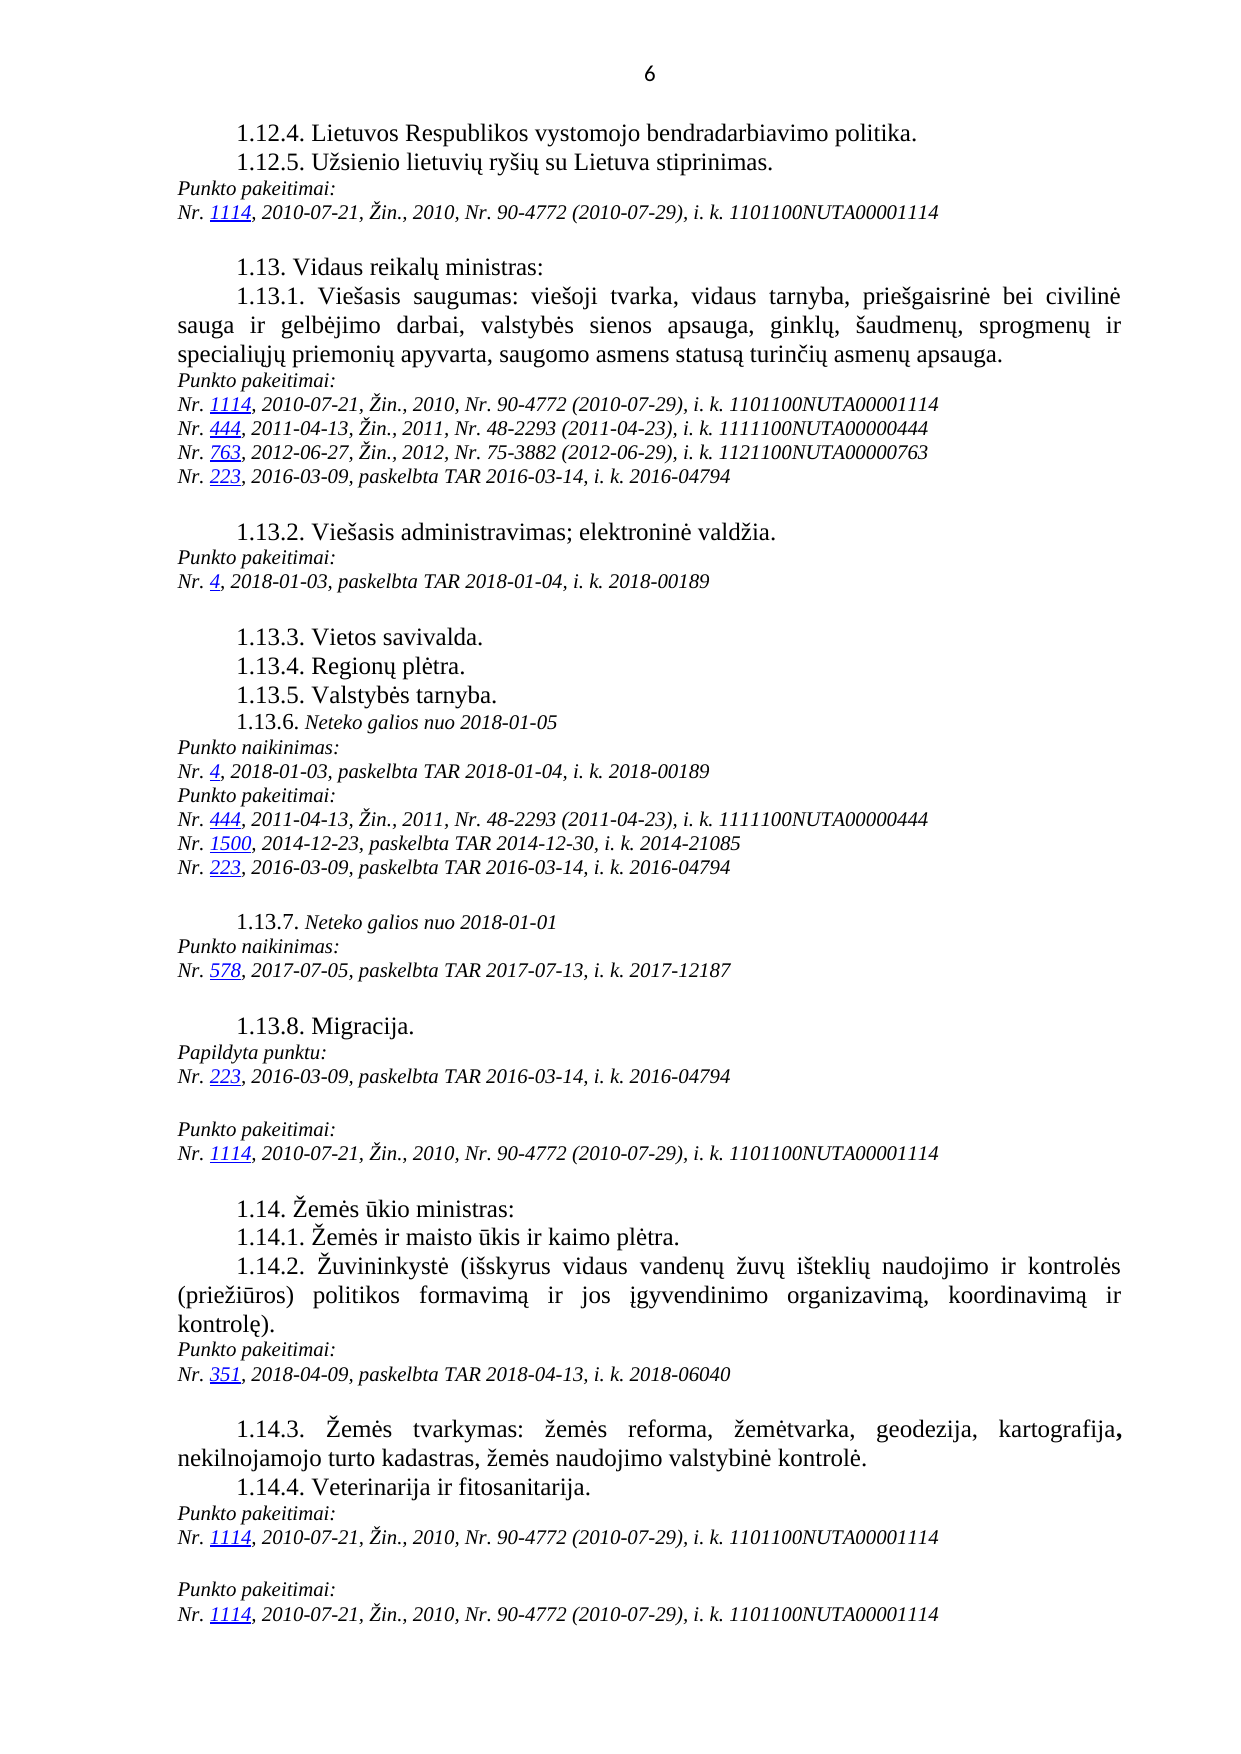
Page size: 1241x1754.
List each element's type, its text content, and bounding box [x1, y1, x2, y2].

text Punkto pakeitimai: [177, 1501, 1122, 1524]
text 1.13.3. Vietos savivalda. [177, 622, 1122, 651]
text Nr. 578, 2017-07-05, paskelbta TAR 2017-07-13, i. k. 2017-12187 [177, 958, 1122, 982]
text Punkto pakeitimai: [177, 783, 1122, 807]
text Papildyta punktu: [177, 1040, 1122, 1064]
text Nr. 444, 2011-04-13, Žin., 2011, Nr. 48-2293 (2011-04-23), i. k. 1111100NUTA00000444 [177, 807, 1122, 831]
text Punkto pakeitimai: [177, 367, 1122, 392]
text Nr. 444, 2011-04-13, Žin., 2011, Nr. 48-2293 (2011-04-23), i. k. 1111100NUTA00000444 [177, 416, 1122, 440]
text Nr. 1114, 2010-07-21, Žin., 2010, Nr. 90-4772 (2010-07-29), i. k. 1101100NUTA00001114 [177, 1524, 1122, 1549]
text 1.13.2. Viešasis administravimas; elektroninė valdžia. [177, 517, 1122, 545]
text 1.13. Vidaus reikalų ministras: [177, 252, 1122, 281]
text Nr. 1500, 2014-12-23, paskelbta TAR 2014-12-30, i. k. 2014-21085 [177, 831, 1122, 855]
text Nr. 1114, 2010-07-21, Žin., 2010, Nr. 90-4772 (2010-07-29), i. k. 1101100NUTA00001114 [177, 200, 1122, 224]
text 1.12.4. Lietuvos Respublikos vystomojo bendradarbiavimo politika. [177, 118, 1122, 147]
text Nr. 1114, 2010-07-21, Žin., 2010, Nr. 90-4772 (2010-07-29), i. k. 1101100NUTA00001114 [177, 392, 1122, 416]
text Punkto naikinimas: [177, 934, 1122, 958]
text 1.14. Žemės ūkio ministras: [177, 1194, 1122, 1222]
text Nr. 223, 2016-03-09, paskelbta TAR 2016-03-14, i. k. 2016-04794 [177, 855, 1122, 879]
text Punkto pakeitimai: [177, 1117, 1122, 1141]
text Nr. 4, 2018-01-03, paskelbta TAR 2018-01-04, i. k. 2018-00189 [177, 759, 1122, 783]
text 1.13.1. Viešasis saugumas: viešoji tvarka, vidaus tarnyba, priešgaisrinė bei civilinė sauga ir gelbėjimo darbai, valstybės sienos apsauga, ginklų, šaudmenų, sprogmenų ir specialiųjų priemonių apyvarta, saugomo asmens statusą turinčių asmenų apsauga. [177, 281, 1122, 367]
text 1.12.5. Užsienio lietuvių ryšių su Lietuva stiprinimas. [177, 147, 1122, 176]
text 1.14.3. Žemės tvarkymas: žemės reforma, žemėtvarka, geodezija, kartografija, nekilnojamojo turto kadastras, žemės naudojimo valstybinė kontrolė. [177, 1414, 1122, 1472]
text Nr. 1114, 2010-07-21, Žin., 2010, Nr. 90-4772 (2010-07-29), i. k. 1101100NUTA00001114 [177, 1601, 1122, 1626]
text 1.14.4. Veterinarija ir fitosanitarija. [177, 1472, 1122, 1501]
text Nr. 1114, 2010-07-21, Žin., 2010, Nr. 90-4772 (2010-07-29), i. k. 1101100NUTA00001114 [177, 1141, 1122, 1165]
text 1.13.6. Neteko galios nuo 2018-01-05 [177, 708, 1122, 735]
text Punkto pakeitimai: [177, 545, 1122, 569]
text Punkto pakeitimai: [177, 176, 1122, 200]
text 1.14.2. Žuvininkystė (išskyrus vidaus vandenų žuvų išteklių naudojimo ir kontrolės (priežiūros) politikos formavimą ir jos įgyvendinimo organizavimą, koordinavimą ir kontrolę). [177, 1251, 1122, 1337]
text 1.13.4. Regionų plėtra. [177, 651, 1122, 680]
text Nr. 223, 2016-03-09, paskelbta TAR 2016-03-14, i. k. 2016-04794 [177, 464, 1122, 488]
text Punkto naikinimas: [177, 735, 1122, 759]
text Punkto pakeitimai: [177, 1577, 1122, 1601]
text Nr. 351, 2018-04-09, paskelbta TAR 2018-04-13, i. k. 2018-06040 [177, 1361, 1122, 1386]
text 1.13.5. Valstybės tarnyba. [177, 680, 1122, 708]
text Punkto pakeitimai: [177, 1337, 1122, 1361]
text 1.13.8. Migracija. [177, 1011, 1122, 1040]
text Nr. 4, 2018-01-03, paskelbta TAR 2018-01-04, i. k. 2018-00189 [177, 569, 1122, 593]
text 1.13.7. Neteko galios nuo 2018-01-01 [177, 908, 1122, 934]
text Nr. 763, 2012-06-27, Žin., 2012, Nr. 75-3882 (2012-06-29), i. k. 1121100NUTA00000763 [177, 440, 1122, 464]
text 1.14.1. Žemės ir maisto ūkis ir kaimo plėtra. [177, 1222, 1122, 1251]
text Nr. 223, 2016-03-09, paskelbta TAR 2016-03-14, i. k. 2016-04794 [177, 1064, 1122, 1088]
